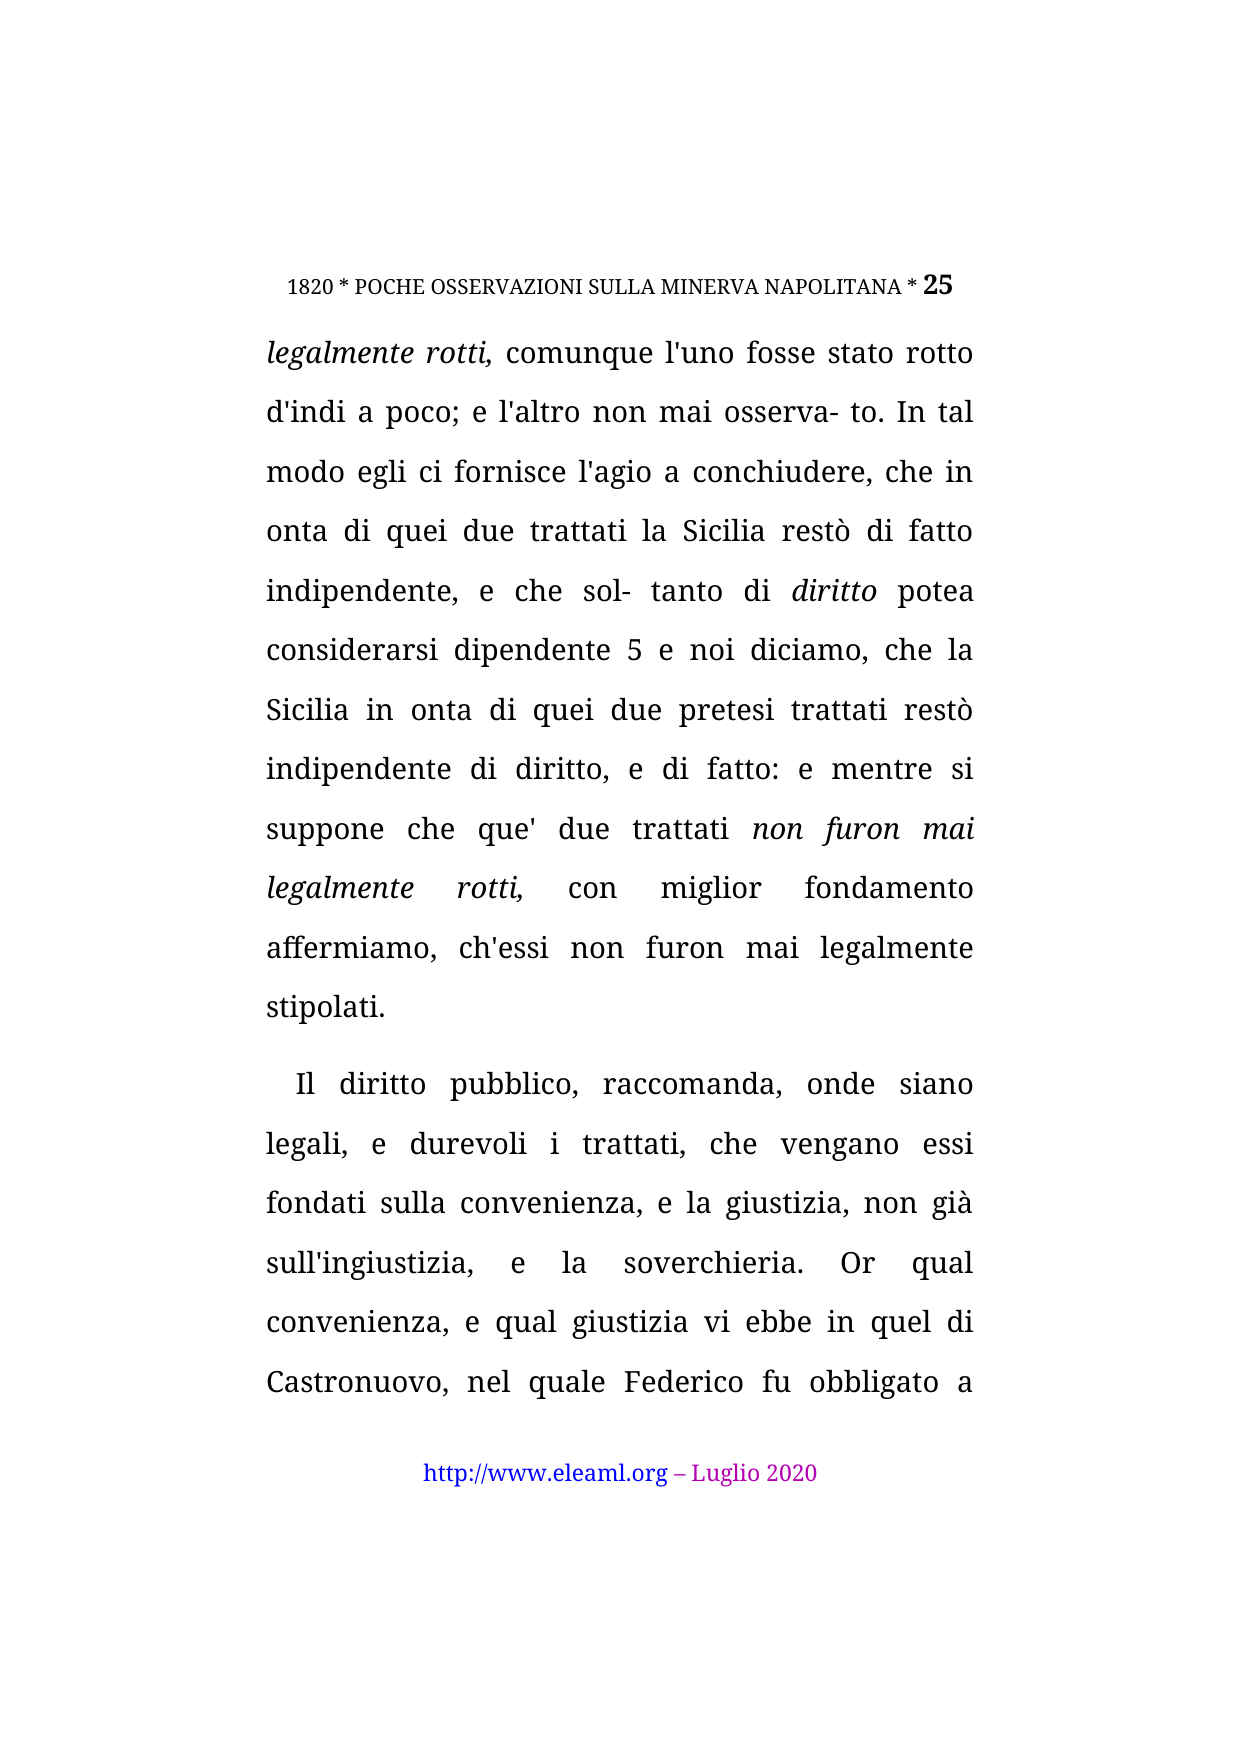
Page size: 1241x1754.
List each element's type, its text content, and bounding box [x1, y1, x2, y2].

text Il diritto pubblico, raccomanda, onde siano legali, e durevoli i trattati, che vengano essi fondati sulla convenienza, e la giustizia, non già sull'ingiustizia, e la soverchieria. Or qual convenienza, e qual giustizia vi ebbe in quel di Castronuovo, nel quale Federico fu obbligato a [266, 1063, 974, 1401]
text legalmente rotti, comunque l'uno fosse stato rotto d'indi a poco; e l'altro non mai osserva- to. In tal modo egli ci fornisce l'agio a conchiudere, che in onta di quei due trattati la Sicilia restò di fatto indipendente, e che sol- tanto di diritto potea considerarsi dipendente 5 e noi diciamo, che la Sicilia in onta di quei due pretesi trattati restò indipendente di diritto, e di fatto: e mentre si suppone che que' due trattati non furon mai legalmente rotti, con miglior fondamento affermiamo, ch'essi non furon mai legalmente stipolati. [266, 332, 974, 1026]
